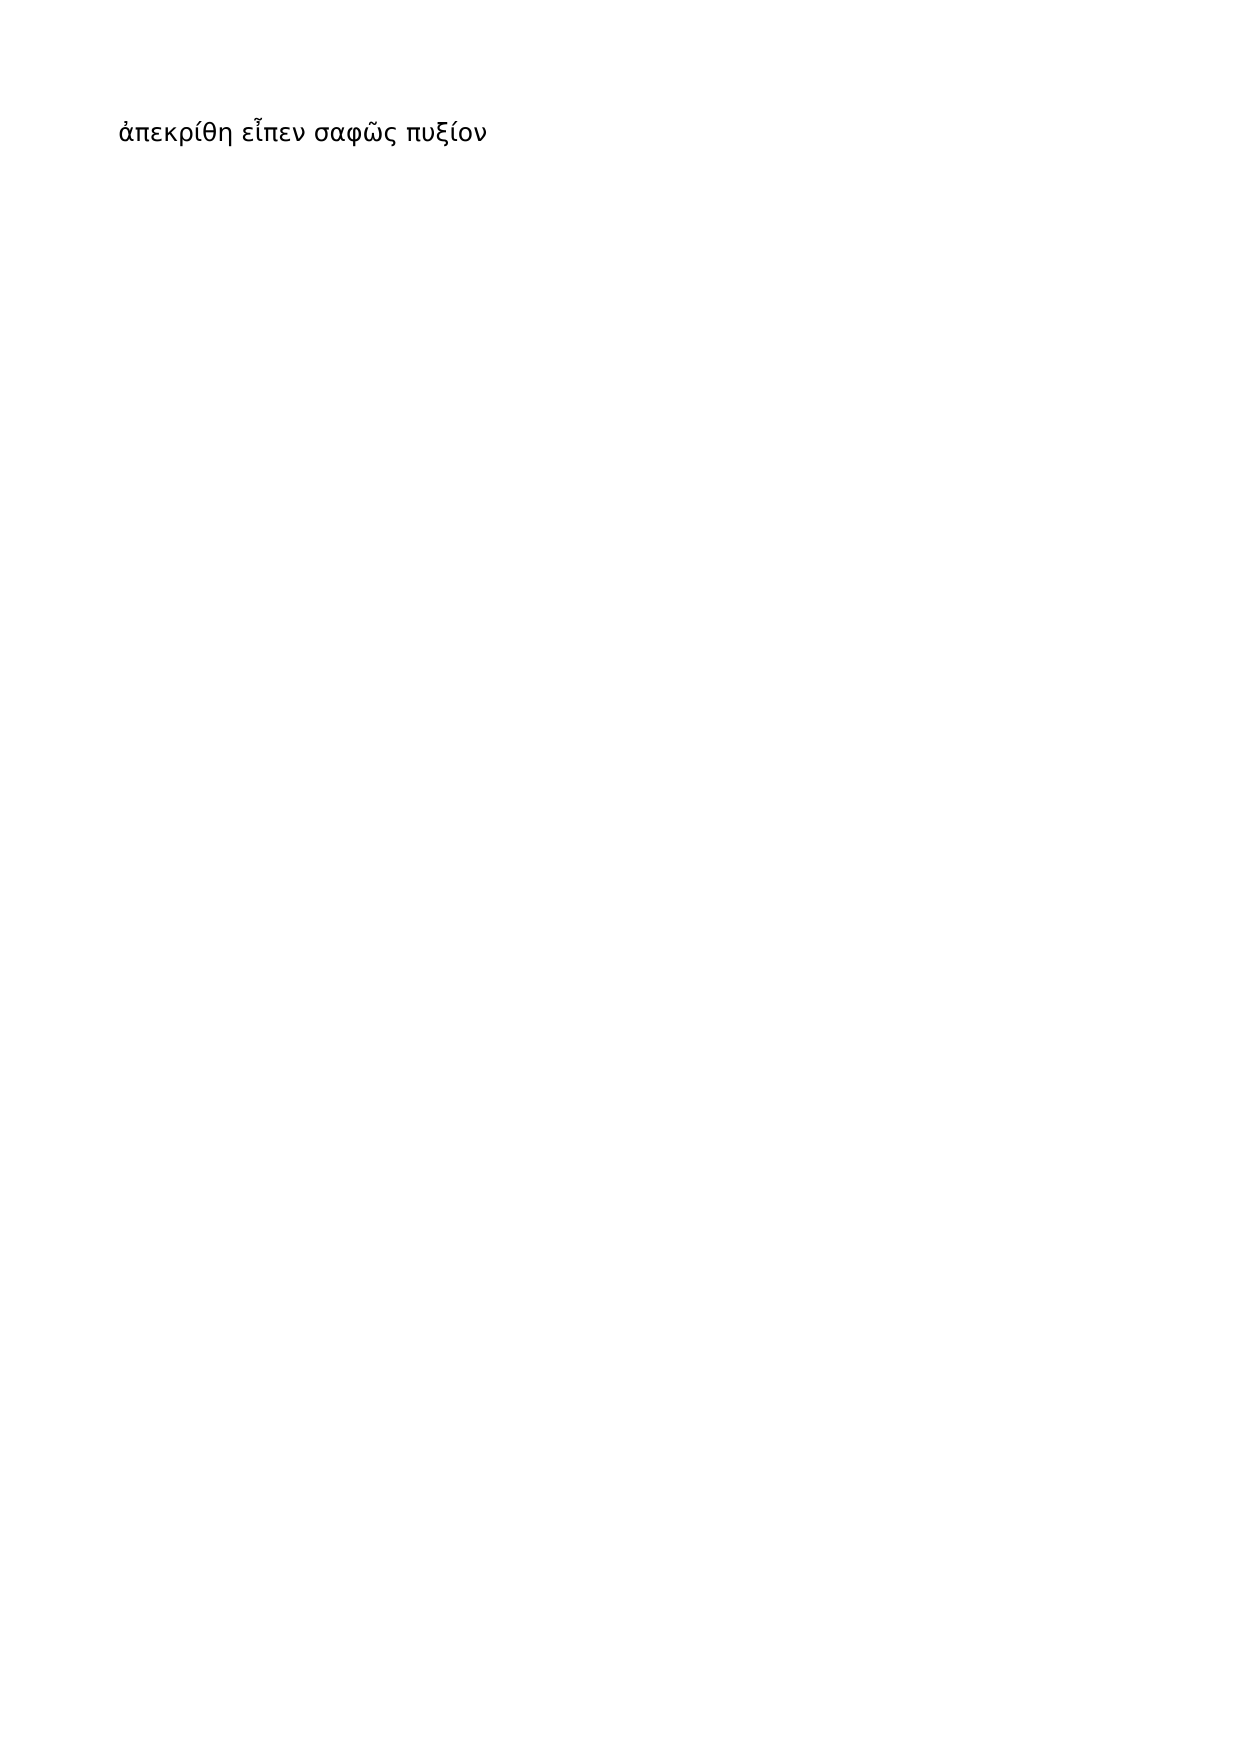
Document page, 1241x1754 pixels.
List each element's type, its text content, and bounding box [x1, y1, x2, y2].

text ἀπεκρίθη εἶπεν σαφῶς πυξίον [118, 118, 1122, 147]
